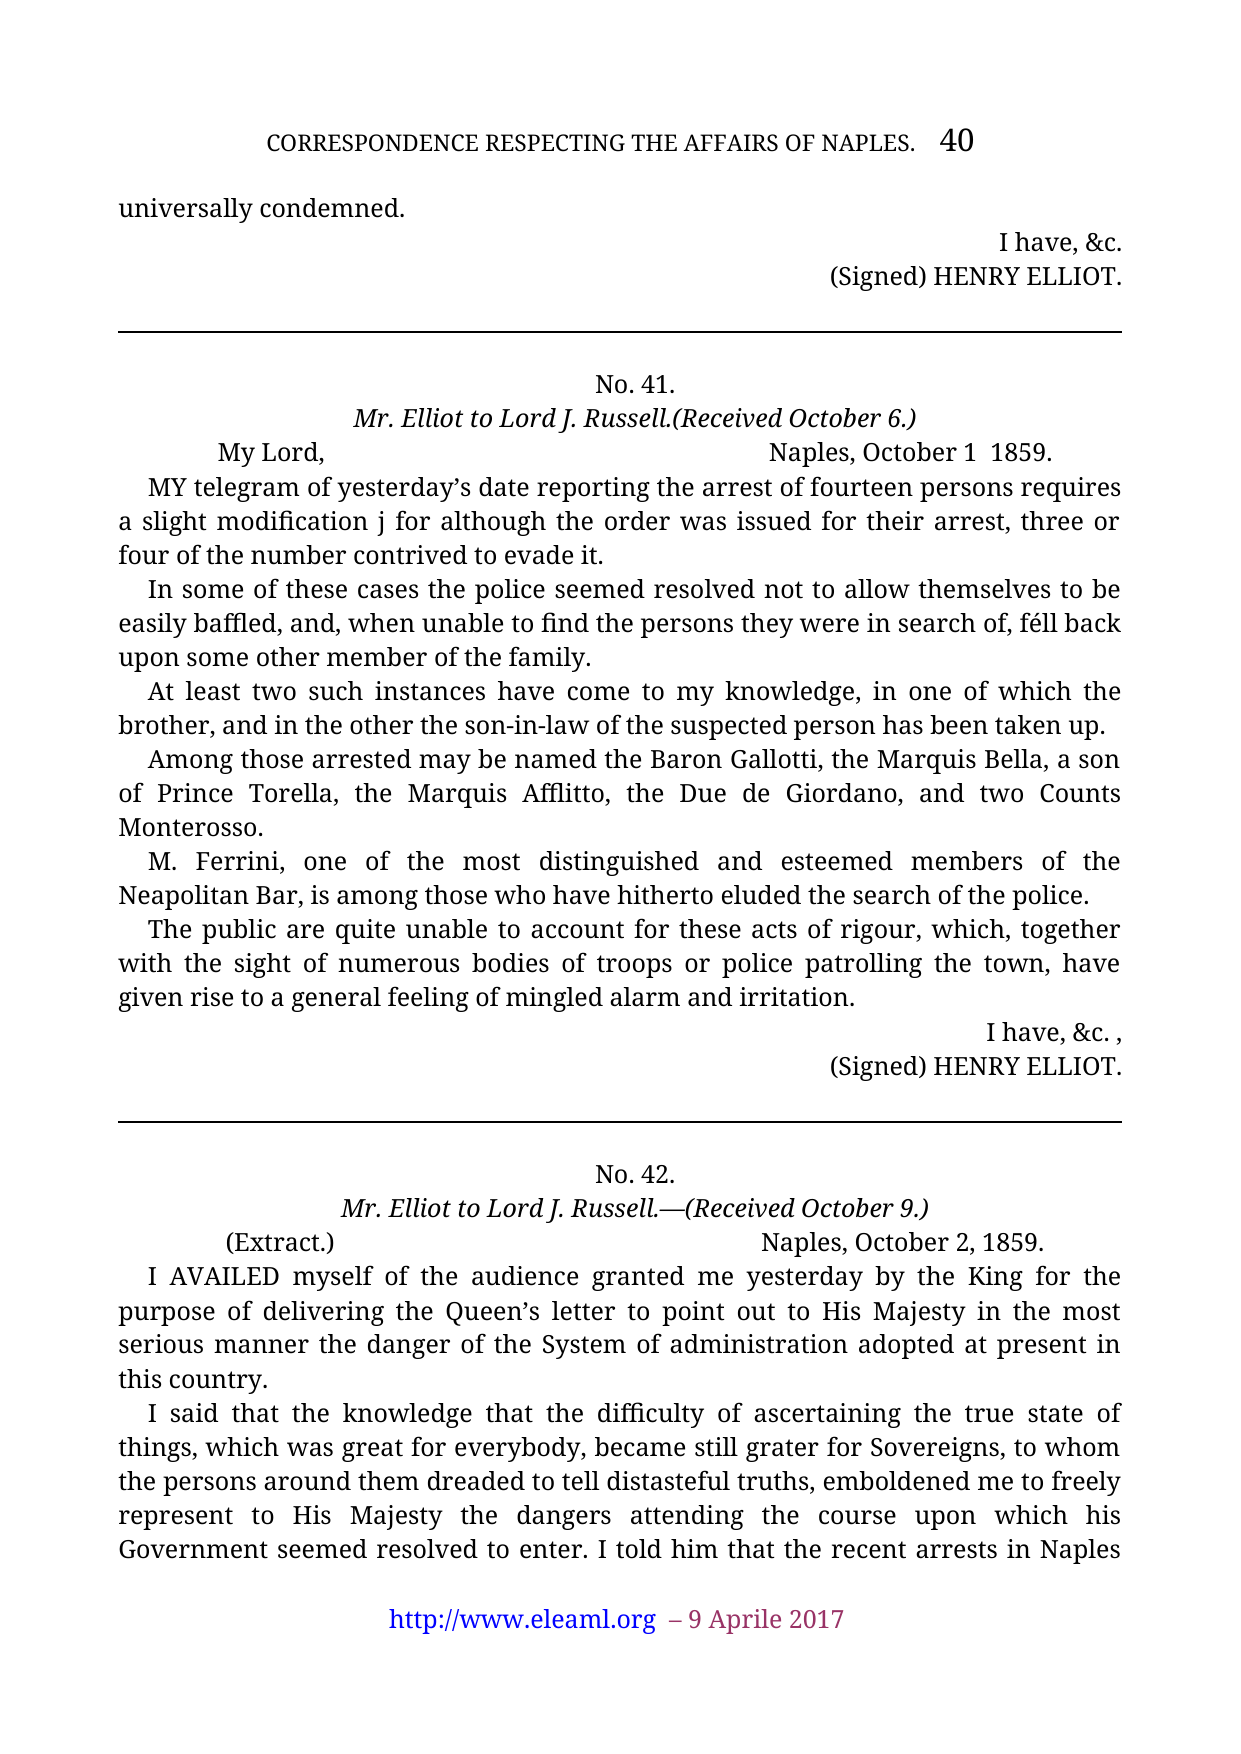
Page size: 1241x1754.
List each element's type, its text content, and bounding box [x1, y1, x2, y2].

text My Lord, Naples, October 1 1859. [118, 435, 1122, 469]
text (Extract.) Naples, October 2, 1859. [118, 1225, 1122, 1259]
text The public are quite unable to account for these acts of rigour, which, together with the sight of numerous bodies of troops or police patrolling the town, have given rise to a general feeling of mingled alarm and irritation. [118, 912, 1122, 1014]
text M. Ferrini, one of the most distinguished and esteemed members of the Neapolitan Bar, is among those who have hitherto eluded the search of the police. [118, 844, 1122, 912]
text (Signed) HENRY ELLIOT. [118, 258, 1122, 292]
text In some of these cases the police seemed resolved not to allow themselves to be easily baffled, and, when unable to find the persons they were in search of, féll back upon some other member of the family. [118, 571, 1122, 673]
text universally condemned. [118, 190, 1122, 224]
text At least two such instances have come to my knowledge, in one of which the brother, and in the other the son-in-law of the suspected person has been taken up. [118, 673, 1122, 742]
text Mr. Elliot to Lord J. Russell.—(Received October 9.) [118, 1191, 1122, 1225]
text MY telegram of yesterday’s date reporting the arrest of fourteen persons requires a slight modification j for although the order was issued for their arrest, three or four of the number contrived to evade it. [118, 469, 1122, 571]
text No. 42. [118, 1157, 1122, 1191]
text I said that the knowledge that the difficulty of ascertaining the true state of things, which was great for everybody, became still grater for Sovereigns, to whom the persons around them dreaded to tell distasteful truths, emboldened me to freely represent to His Majesty the dangers attending the course upon which his Government seemed resolved to enter. I told him that the recent arrests in Naples [118, 1395, 1122, 1566]
text I AVAILED myself of the audience granted me yesterday by the King for the purpose of delivering the Queen’s letter to point out to His Majesty in the most serious manner the danger of the System of administration adopted at present in this country. [118, 1259, 1122, 1395]
text No. 41. [118, 367, 1122, 401]
text I have, &c. , [118, 1014, 1122, 1048]
text Among those arrested may be named the Baron Gallotti, the Marquis Bella, a son of Prince Torella, the Marquis Afflitto, the Due de Giordano, and two Counts Monterosso. [118, 742, 1122, 844]
text (Signed) HENRY ELLIOT. [118, 1048, 1122, 1082]
text I have, &c. [118, 224, 1122, 258]
text Mr. Elliot to Lord J. Russell.(Received October 6.) [118, 401, 1122, 435]
